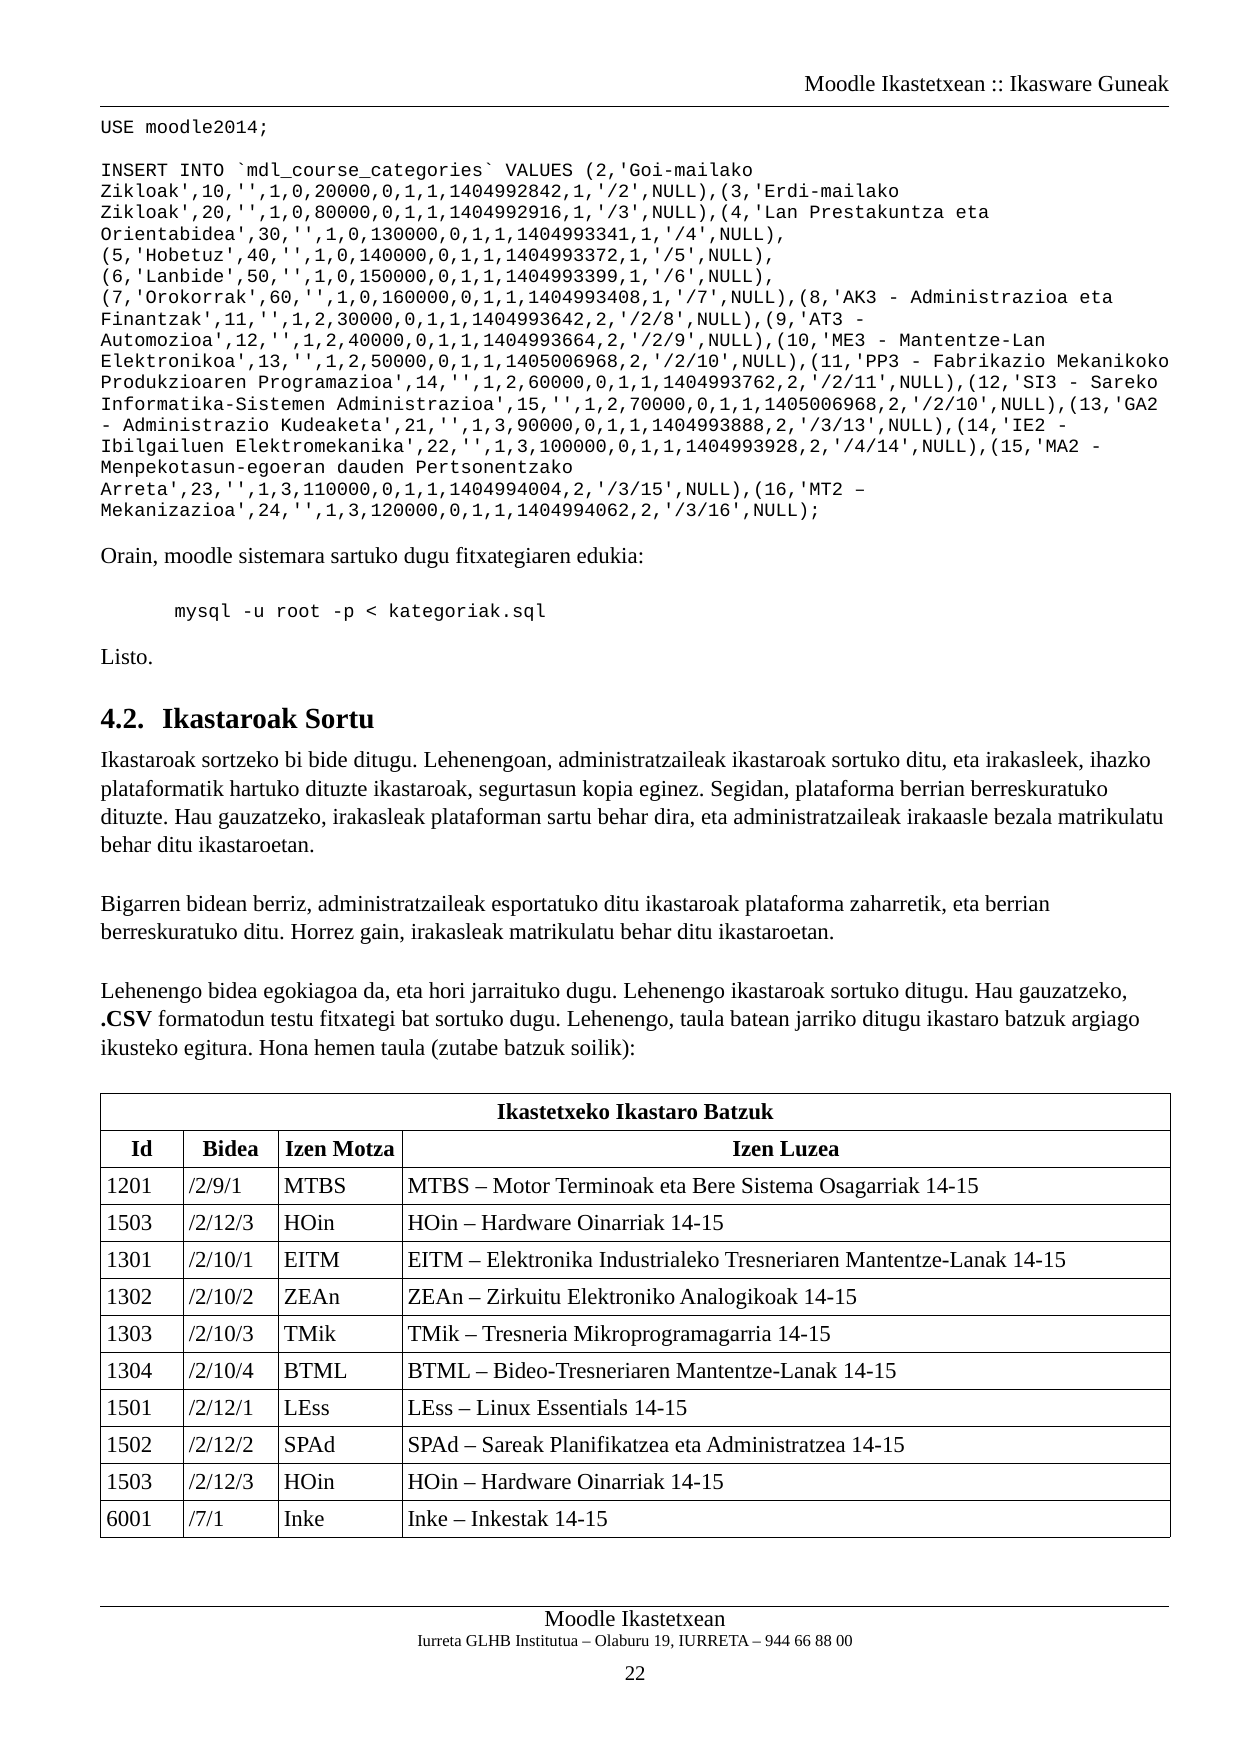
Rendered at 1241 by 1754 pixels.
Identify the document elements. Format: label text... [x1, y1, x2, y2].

table_cell 1501 [101, 1390, 183, 1426]
table_cell /2/12/2 [184, 1427, 278, 1463]
table_cell BTML [279, 1353, 402, 1389]
table_cell 1502 [101, 1427, 183, 1463]
table_cell 1201 [101, 1168, 183, 1204]
table_cell 1302 [101, 1279, 183, 1315]
table_header Ikastetxeko Ikastaro Batzuk [101, 1094, 1170, 1130]
table_cell TMik [279, 1316, 402, 1352]
text Lehenengo bidea egokiagoa da, eta hori jarraituko dugu. Lehenengo ikastaroak sortuko ditugu. Hau gauzatzeko, .CSV formatodun testu fitxategi bat sortuko dugu. Lehenengo, taula batean jarriko ditugu ikastaro batzuk argiago ikusteko egitura. Hona hemen taula (zutabe batzuk soilik): [100, 978, 1169, 1060]
table_cell /2/9/1 [184, 1168, 278, 1204]
table_cell 1503 [101, 1205, 183, 1241]
table_cell /2/12/3 [184, 1464, 278, 1500]
table_cell Id [101, 1131, 183, 1167]
table_cell /2/12/1 [184, 1390, 278, 1426]
text USE moodle2014; [100, 118, 1169, 139]
text mysql -u root -p < kategoriak.sql [100, 601, 1169, 623]
table_cell Inke [279, 1501, 402, 1537]
text Ikastaroak sortzeko bi bide ditugu. Lehenengoan, administratzaileak ikastaroak sortuko ditu, eta irakasleek, ihazko plataformatik hartuko dituzte ikastaroak, segurtasun kopia eginez. Segidan, plataforma berrian berreskuratuko dituzte. Hau gauzatzeko, irakasleak plataforman sartu behar dira, eta administratzaileak irakaasle bezala matrikulatu behar ditu ikastaroetan. [100, 747, 1169, 858]
table_cell 1503 [101, 1464, 183, 1500]
table_cell HOin – Hardware Oinarriak 14-15 [403, 1464, 1170, 1500]
table_cell EITM – Elektronika Industrialeko Tresneriaren Mantentze-Lanak 14-15 [403, 1242, 1170, 1278]
table_cell 1304 [101, 1353, 183, 1389]
table_cell /7/1 [184, 1501, 278, 1537]
table_cell /2/10/1 [184, 1242, 278, 1278]
table_cell ZEAn [279, 1279, 402, 1315]
table_cell 1303 [101, 1316, 183, 1352]
table_cell HOin [279, 1205, 402, 1241]
text INSERT INTO `mdl_course_categories` VALUES (2,'Goi-mailako Zikloak',10,'',1,0,20000,0,1,1,1404992842,1,'/2',NULL),(3,'Erdi-mailako Zikloak',20,'',1,0,80000,0,1,1,1404992916,1,'/3',NULL),(4,'Lan Prestakuntza eta Orientabidea',30,'',1,0,130000,0,1,1,1404993341,1,'/4',NULL),(5,'Hobetuz',40,'',1,0,140000,0,1,1,1404993372,1,'/5',NULL),(6,'Lanbide',50,'',1,0,150000,0,1,1,1404993399,1,'/6',NULL),(7,'Orokorrak',60,'',1,0,160000,0,1,1,1404993408,1,'/7',NULL),(8,'AK3 - Administrazioa eta Finantzak',11,'',1,2,30000,0,1,1,1404993642,2,'/2/8',NULL),(9,'AT3 - Automozioa',12,'',1,2,40000,0,1,1,1404993664,2,'/2/9',NULL),(10,'ME3 - Mantentze-Lan Elektronikoa',13,'',1,2,50000,0,1,1,1405006968,2,'/2/10',NULL),(11,'PP3 - Fabrikazio Mekanikoko Produkzioaren Programazioa',14,'',1,2,60000,0,1,1,1404993762,2,'/2/11',NULL),(12,'SI3 - Sareko Informatika-Sistemen Administrazioa',15,'',1,2,70000,0,1,1,1405006968,2,'/2/10',NULL),(13,'GA2 - Administrazio Kudeaketa',21,'',1,3,90000,0,1,1,1404993888,2,'/3/13',NULL),(14,'IE2 - Ibilgailuen Elektromekanika',22,'',1,3,100000,0,1,1,1404993928,2,'/4/14',NULL),(15,'MA2 - Menpekotasun-egoeran dauden Pertsonentzako Arreta',23,'',1,3,110000,0,1,1,1404994004,2,'/3/15',NULL),(16,'MT2 – Mekanizazioa',24,'',1,3,120000,0,1,1,1404994062,2,'/3/16',NULL); [100, 161, 1169, 522]
table_cell HOin – Hardware Oinarriak 14-15 [403, 1205, 1170, 1241]
table_cell TMik – Tresneria Mikroprogramagarria 14-15 [403, 1316, 1170, 1352]
table_cell Inke – Inkestak 14-15 [403, 1501, 1170, 1537]
table_cell HOin [279, 1464, 402, 1500]
table_cell MTBS – Motor Terminoak eta Bere Sistema Osagarriak 14-15 [403, 1168, 1170, 1204]
table_cell LEss [279, 1390, 402, 1426]
table_cell Izen Motza [279, 1131, 402, 1167]
table_cell /2/10/2 [184, 1279, 278, 1315]
table_cell ZEAn – Zirkuitu Elektroniko Analogikoak 14-15 [403, 1279, 1170, 1315]
table_cell 1301 [101, 1242, 183, 1278]
table_cell /2/10/4 [184, 1353, 278, 1389]
text Listo. [100, 644, 1169, 669]
table_cell BTML – Bideo-Tresneriaren Mantentze-Lanak 14-15 [403, 1353, 1170, 1389]
table_cell 6001 [101, 1501, 183, 1537]
table_cell /2/12/3 [184, 1205, 278, 1241]
table_cell LEss – Linux Essentials 14-15 [403, 1390, 1170, 1426]
table_cell EITM [279, 1242, 402, 1278]
table_cell Izen Luzea [403, 1131, 1170, 1167]
text Orain, moodle sistemara sartuko dugu fitxategiaren edukia: [100, 543, 1169, 568]
text Bigarren bidean berriz, administratzaileak esportatuko ditu ikastaroak plataforma zaharretik, eta berrian berreskuratuko ditu. Horrez gain, irakasleak matrikulatu behar ditu ikastaroetan. [100, 891, 1169, 945]
table_cell SPAd [279, 1427, 402, 1463]
table_cell SPAd – Sareak Planifikatzea eta Administratzea 14-15 [403, 1427, 1170, 1463]
table_cell Bidea [184, 1131, 278, 1167]
subtitle Ikastaroak Sortu [100, 702, 1169, 735]
table_cell /2/10/3 [184, 1316, 278, 1352]
table_cell MTBS [279, 1168, 402, 1204]
